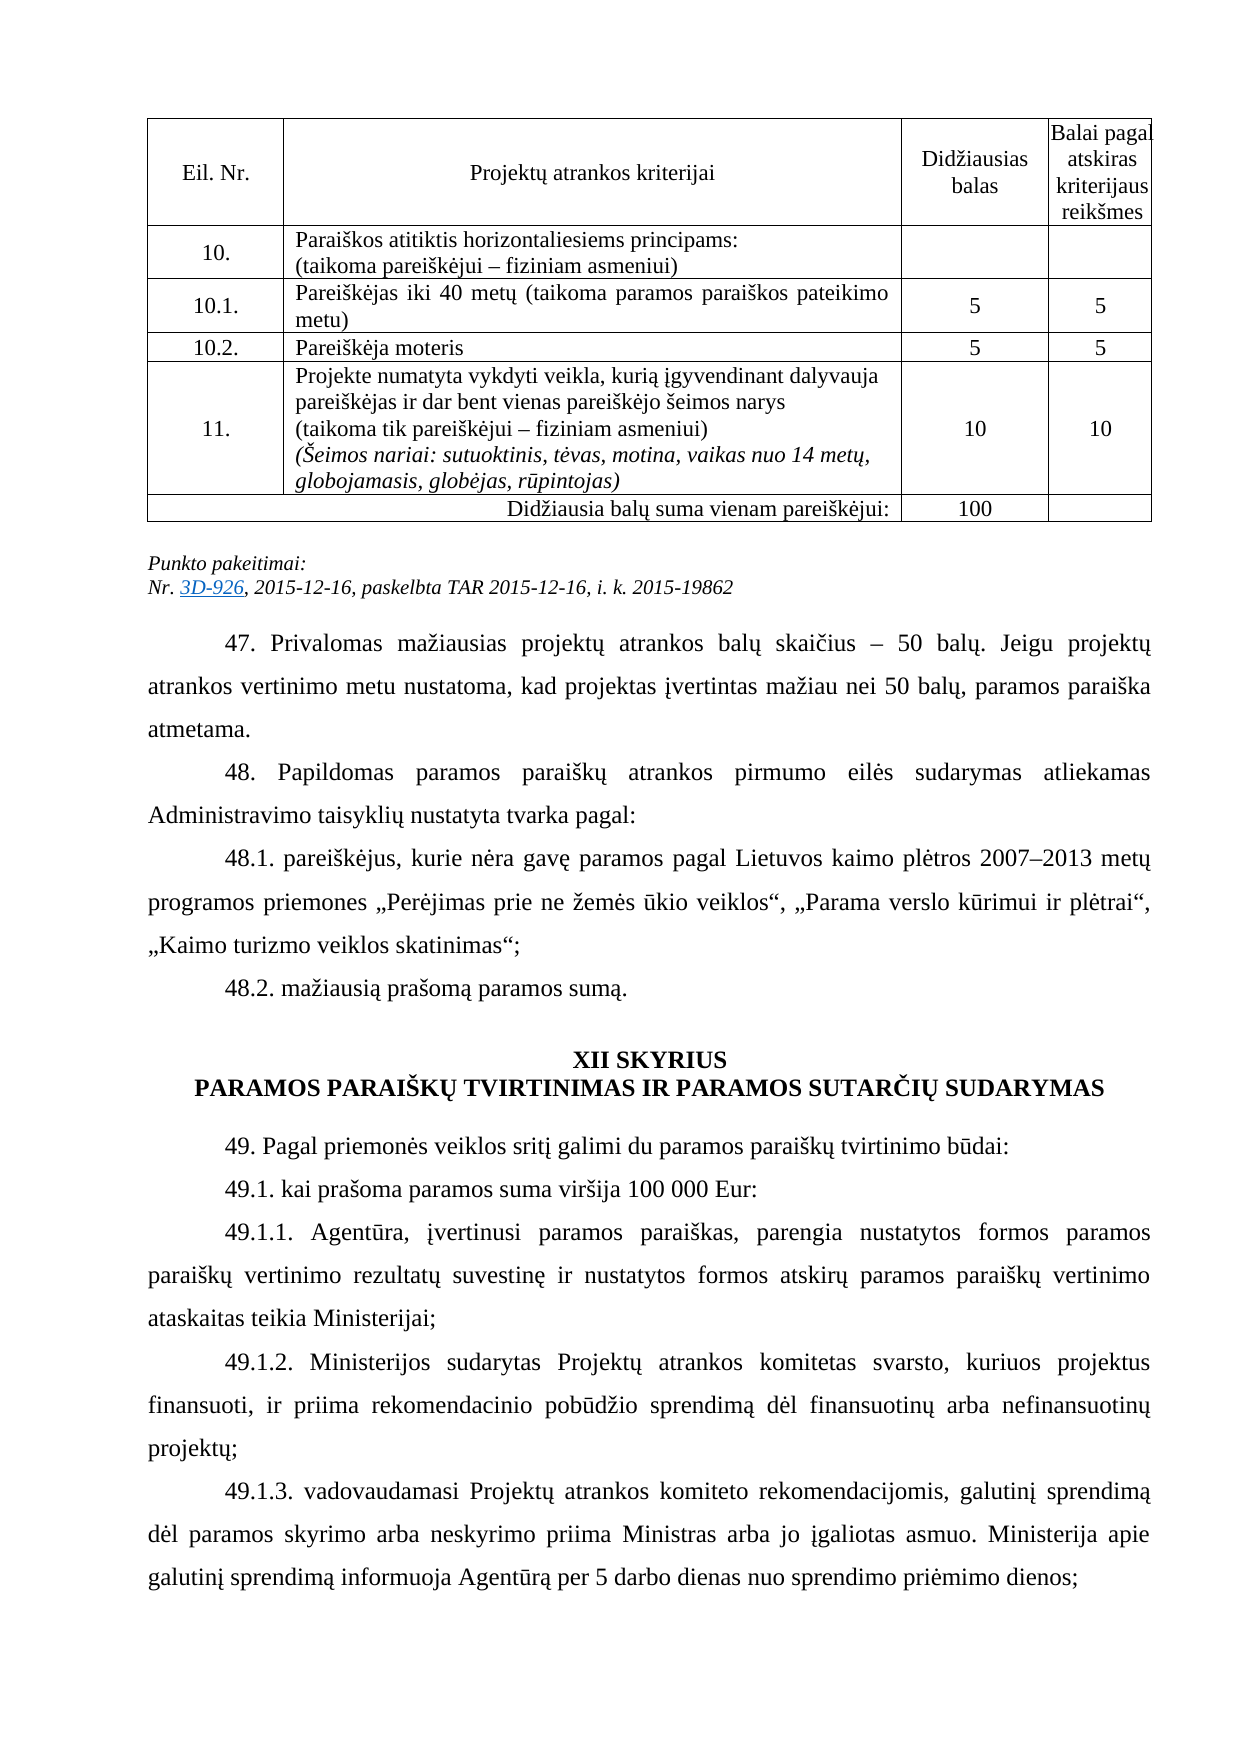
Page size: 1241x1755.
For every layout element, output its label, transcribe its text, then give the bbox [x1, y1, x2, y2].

table_cell 10 [902, 362, 1048, 494]
table_header Projektų atrankos kriterijai [284, 119, 901, 224]
table_cell [1049, 226, 1151, 278]
table_header Eil. Nr. [148, 119, 283, 224]
table_cell Pareiškėja moteris [284, 333, 901, 361]
text Nr. 3D-926, 2015-12-16, paskelbta TAR 2015-12-16, i. k. 2015-19862 [148, 575, 1152, 599]
text 48.2. mažiausią prašomą paramos sumą. [148, 973, 1152, 1002]
table_cell [902, 226, 1048, 278]
table_cell 5 [1049, 279, 1151, 332]
text 47. Privalomas mažiausias projektų atrankos balų skaičius – 50 balų. Jeigu projektų atrankos vertinimo metu nustatoma, kad projektas įvertintas mažiau nei 50 balų, paramos paraiška atmetama. [148, 628, 1152, 743]
text PARAMOS PARAIŠKŲ TVIRTINIMAS IR PARAMOS SUTARČIŲ SUDARYMAS [148, 1073, 1152, 1102]
text Punkto pakeitimai: [148, 551, 1152, 575]
table_cell 5 [1049, 333, 1151, 361]
table_cell 10 [1049, 362, 1151, 494]
table_cell 100 [902, 495, 1048, 521]
table_header Didžiausias balas [902, 119, 1048, 224]
table_cell 5 [902, 333, 1048, 361]
text 49.1.2. Ministerijos sudarytas Projektų atrankos komitetas svarsto, kuriuos projektus finansuoti, ir priima rekomendacinio pobūdžio sprendimą dėl finansuotinų arba nefinansuotinų projektų; [148, 1347, 1152, 1462]
table_cell Pareiškėjas iki 40 metų (taikoma paramos paraiškos pateikimo metu) [284, 279, 901, 332]
table_header Balai pagal atskiras kriterijaus reikšmes [1049, 119, 1151, 224]
table_cell 11. [148, 362, 283, 494]
text 48. Papildomas paramos paraiškų atrankos pirmumo eilės sudarymas atliekamas Administravimo taisyklių nustatyta tvarka pagal: [148, 757, 1152, 829]
table_cell 10.1. [148, 279, 283, 332]
text 49.1.1. Agentūra, įvertinusi paramos paraiškas, parengia nustatytos formos paramos paraiškų vertinimo rezultatų suvestinę ir nustatytos formos atskirų paramos paraiškų vertinimo ataskaitas teikia Ministerijai; [148, 1217, 1152, 1332]
table_cell Paraiškos atitiktis horizontaliesiems principams: (taikoma pareiškėjui – fiziniam asmeniui) [284, 226, 901, 278]
text 48.1. pareiškėjus, kurie nėra gavę paramos pagal Lietuvos kaimo plėtros 2007–2013 metų programos priemones „Perėjimas prie ne žemės ūkio veiklos“, „Parama verslo kūrimui ir plėtrai“, „Kaimo turizmo veiklos skatinimas“; [148, 843, 1152, 958]
table_cell 10.2. [148, 333, 283, 361]
table_cell [1049, 495, 1151, 521]
table_cell 10. [148, 226, 283, 278]
table_cell Didžiausia balų suma vienam pareiškėjui: [148, 495, 901, 521]
table_cell 5 [902, 279, 1048, 332]
text XII SKYRIUS [148, 1045, 1152, 1073]
table_cell Projekte numatyta vykdyti veikla, kurią įgyvendinant dalyvauja pareiškėjas ir dar bent vienas pareiškėjo šeimos narys (taikoma tik pareiškėjui – fiziniam asmeniui) (Šeimos nariai: sutuoktinis, tėvas, motina, vaikas nuo 14 metų, globojamasis, globėjas, rūpintojas) [284, 362, 901, 494]
text 49.1. kai prašoma paramos suma viršija 100 000 Eur: [148, 1174, 1152, 1203]
text 49.1.3. vadovaudamasi Projektų atrankos komiteto rekomendacijomis, galutinį sprendimą dėl paramos skyrimo arba neskyrimo priima Ministras arba jo įgaliotas asmuo. Ministerija apie galutinį sprendimą informuoja Agentūrą per 5 darbo dienas nuo sprendimo priėmimo dienos; [148, 1476, 1152, 1591]
text 49. Pagal priemonės veiklos sritį galimi du paramos paraiškų tvirtinimo būdai: [148, 1131, 1152, 1160]
